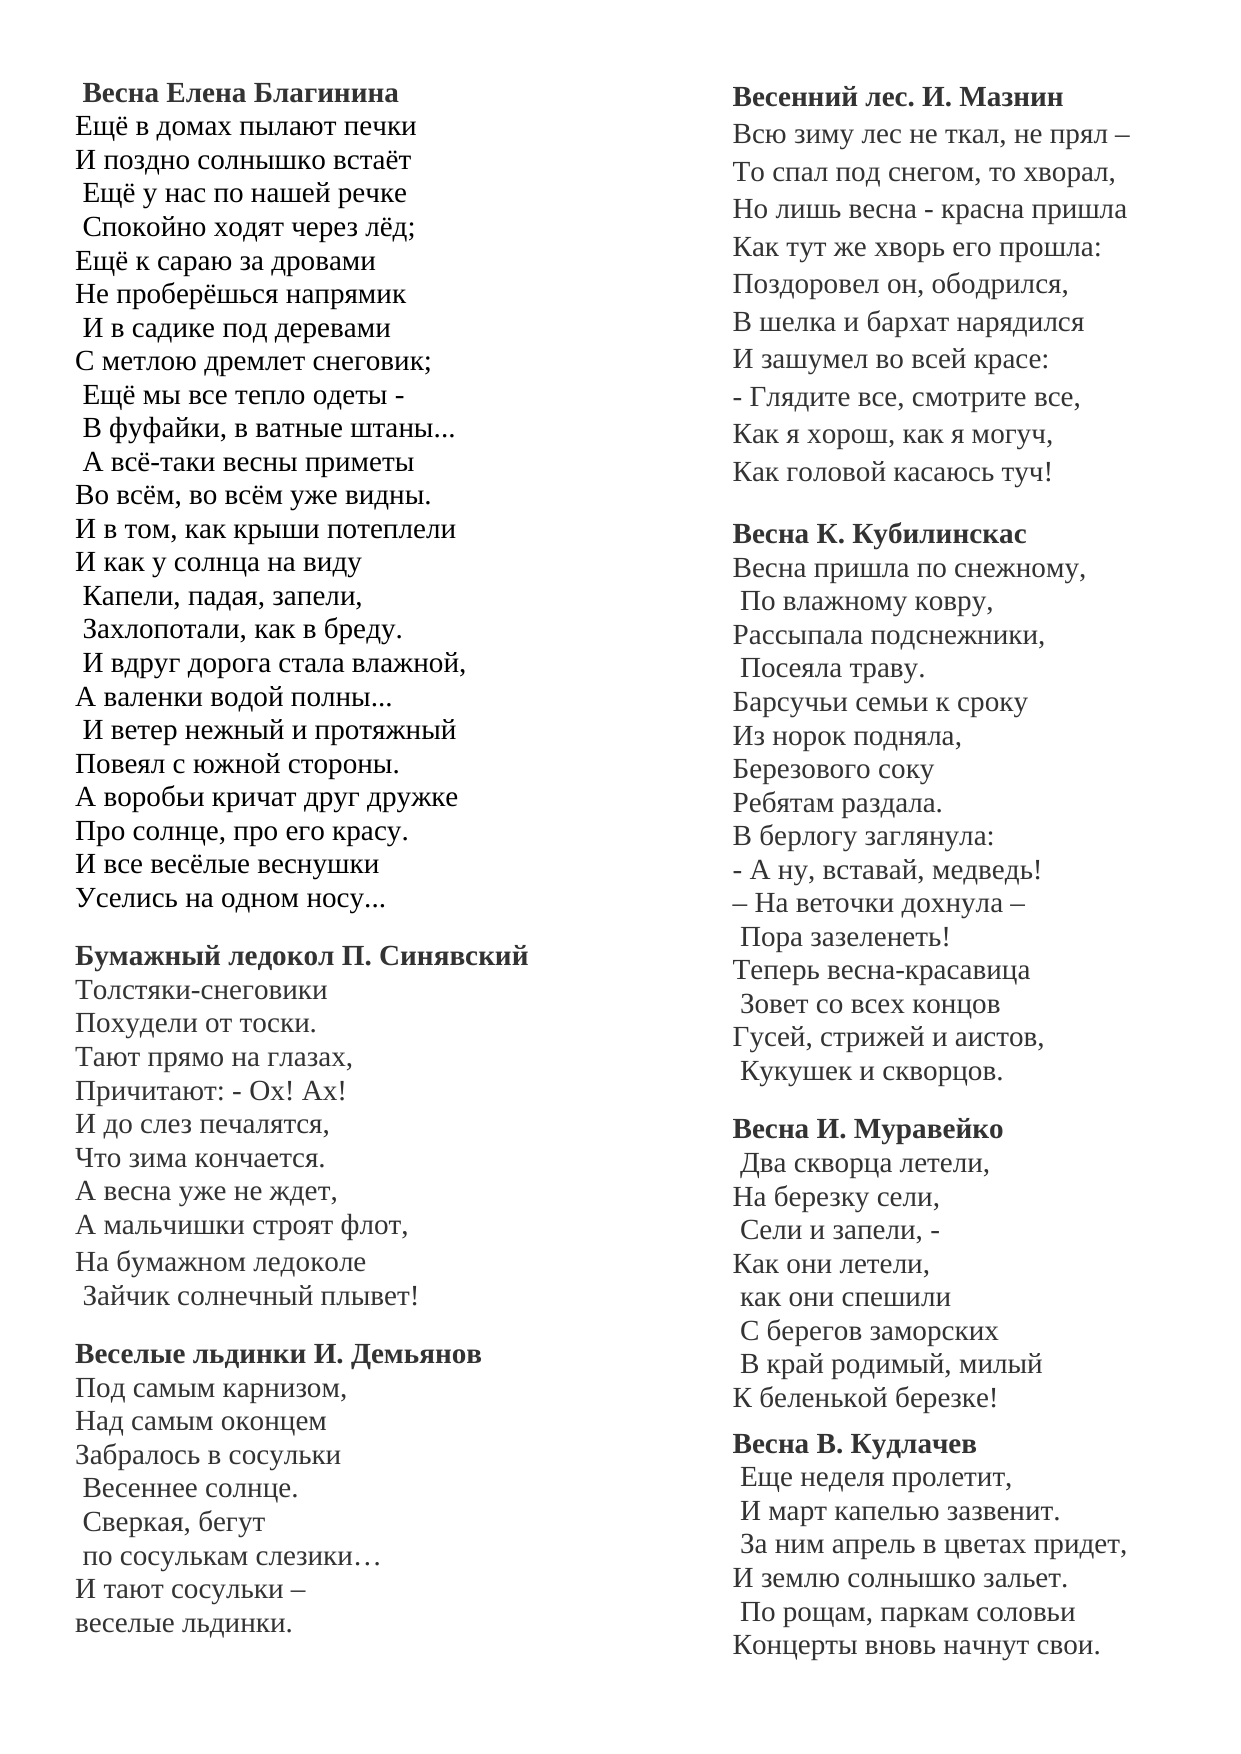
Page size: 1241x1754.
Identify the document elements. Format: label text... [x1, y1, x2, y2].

text Как тут же хворь его прошла: [732, 225, 1165, 262]
text Не проберёшься напрямик [75, 276, 582, 310]
text как они спешили [732, 1279, 1165, 1313]
text Сели и запели, - [732, 1212, 1165, 1246]
text На березку сели, [732, 1179, 1165, 1212]
text А мальчишки строят флот, [75, 1207, 582, 1240]
text Во всём, во всём уже видны. [75, 477, 582, 511]
text Весна И. Муравейко [732, 1112, 1165, 1145]
text Как я хорош, как я могуч, [732, 412, 1165, 450]
text В берлогу заглянула: [732, 818, 1165, 852]
text В край родимый, милый [732, 1346, 1165, 1380]
text И поздно солнышко встаёт [75, 142, 582, 176]
text И март капелью зазвенит. [732, 1493, 1165, 1527]
text И ветер нежный и протяжный [75, 712, 582, 746]
text Веселые льдинки И. Демьянов [75, 1336, 582, 1370]
text С метлою дремлет снеговик; [75, 343, 582, 377]
text Ребятам раздала. [732, 785, 1165, 818]
text А всё-таки весны приметы [75, 444, 582, 477]
text - Глядите все, смотрите все, [732, 375, 1165, 412]
text За ним апрель в цветах придет, [732, 1527, 1165, 1560]
text По влажному ковру, [732, 583, 1165, 617]
text И в садике под деревами [75, 310, 582, 343]
text Ещё в домах пылают печки [75, 108, 582, 142]
text По рощам, паркам соловьи [732, 1594, 1165, 1627]
text И до слез печалятся, [75, 1106, 582, 1140]
text Кукушек и скворцов. [732, 1053, 1165, 1087]
text Про солнце, про его красу. [75, 813, 582, 846]
text Тают прямо на глазах, [75, 1039, 582, 1073]
text Весенний лес. И. Мазнин [732, 75, 1165, 112]
text - А ну, вставай, медведь! [732, 852, 1165, 885]
text И зашумел во всей красе: [732, 337, 1165, 375]
text по сосулькам слезики… [75, 1538, 582, 1571]
text И тают сосульки – [75, 1571, 582, 1605]
text Барсучьи семьи к сроку [732, 684, 1165, 718]
text Похудели от тоски. [75, 1006, 582, 1039]
text То спал под снегом, то хворал, [732, 150, 1165, 187]
text А воробьи кричат друг дружке [75, 779, 582, 813]
text Толстяки-снеговики [75, 972, 582, 1006]
text Но лишь весна - красна пришла [732, 187, 1165, 225]
text Капели, падая, запели, [75, 578, 582, 612]
text Что зима кончается. [75, 1140, 582, 1173]
text Бумажный ледокол П. Синявский [75, 938, 582, 972]
text Захлопотали, как в бреду. [75, 612, 582, 645]
text И все весёлые веснушки [75, 846, 582, 880]
text Березового соку [732, 751, 1165, 785]
text И как у солнца на виду [75, 544, 582, 578]
text Весна К. Кубилинскас [732, 512, 1165, 550]
text Поздоровел он, ободрился, [732, 262, 1165, 300]
text Ещё мы все тепло одеты - [75, 377, 582, 410]
text Как они летели, [732, 1246, 1165, 1279]
text В шелка и бархат нарядился [732, 300, 1165, 337]
text А валенки водой полны... [75, 679, 582, 712]
text Под самым карнизом, [75, 1370, 582, 1403]
text Два скворца летели, [732, 1145, 1165, 1179]
text Сверкая, бегут [75, 1504, 582, 1538]
text Весна пришла по снежному, [732, 550, 1165, 583]
text Весна Елена Благинина [75, 75, 582, 108]
text Зайчик солнечный плывет! [75, 1278, 582, 1311]
text С берегов заморских [732, 1313, 1165, 1346]
text Еще неделя пролетит, [732, 1459, 1165, 1493]
text веселые льдинки. [75, 1605, 582, 1638]
text Весеннее солнце. [75, 1471, 582, 1504]
text Посеяла траву. [732, 651, 1165, 684]
text Как головой касаюсь туч! [732, 450, 1165, 487]
text Всю зиму лес не ткал, не прял – [732, 112, 1165, 150]
text Из норок подняла, [732, 718, 1165, 751]
text Ещё у нас по нашей речке [75, 176, 582, 209]
text Уселись на одном носу... [75, 880, 582, 913]
text Гусей, стрижей и аистов, [732, 1019, 1165, 1053]
text А весна уже не ждет, [75, 1173, 582, 1207]
text На бумажном ледоколе [75, 1240, 582, 1278]
text И землю солнышко зальет. [732, 1560, 1165, 1594]
text Причитают: - Ох! Ах! [75, 1073, 582, 1106]
text – На веточки дохнула – [732, 885, 1165, 919]
text Над самым оконцем [75, 1403, 582, 1437]
text Теперь весна-красавица [732, 952, 1165, 986]
text В фуфайки, в ватные штаны... [75, 410, 582, 444]
text Весна В. Кудлачев [732, 1426, 1165, 1459]
text И вдруг дорога стала влажной, [75, 645, 582, 679]
text Зовет со всех концов [732, 986, 1165, 1019]
text Забралось в сосульки [75, 1437, 582, 1471]
text К беленькой березке! [732, 1380, 1165, 1413]
text Рассыпала подснежники, [732, 617, 1165, 651]
text Ещё к сараю за дровами [75, 243, 582, 276]
text Повеял с южной стороны. [75, 746, 582, 779]
text Спокойно ходят через лёд; [75, 209, 582, 243]
text Пора зазеленеть! [732, 919, 1165, 952]
text Концерты вновь начнут свои. [732, 1627, 1165, 1661]
text И в том, как крыши потеплели [75, 511, 582, 544]
